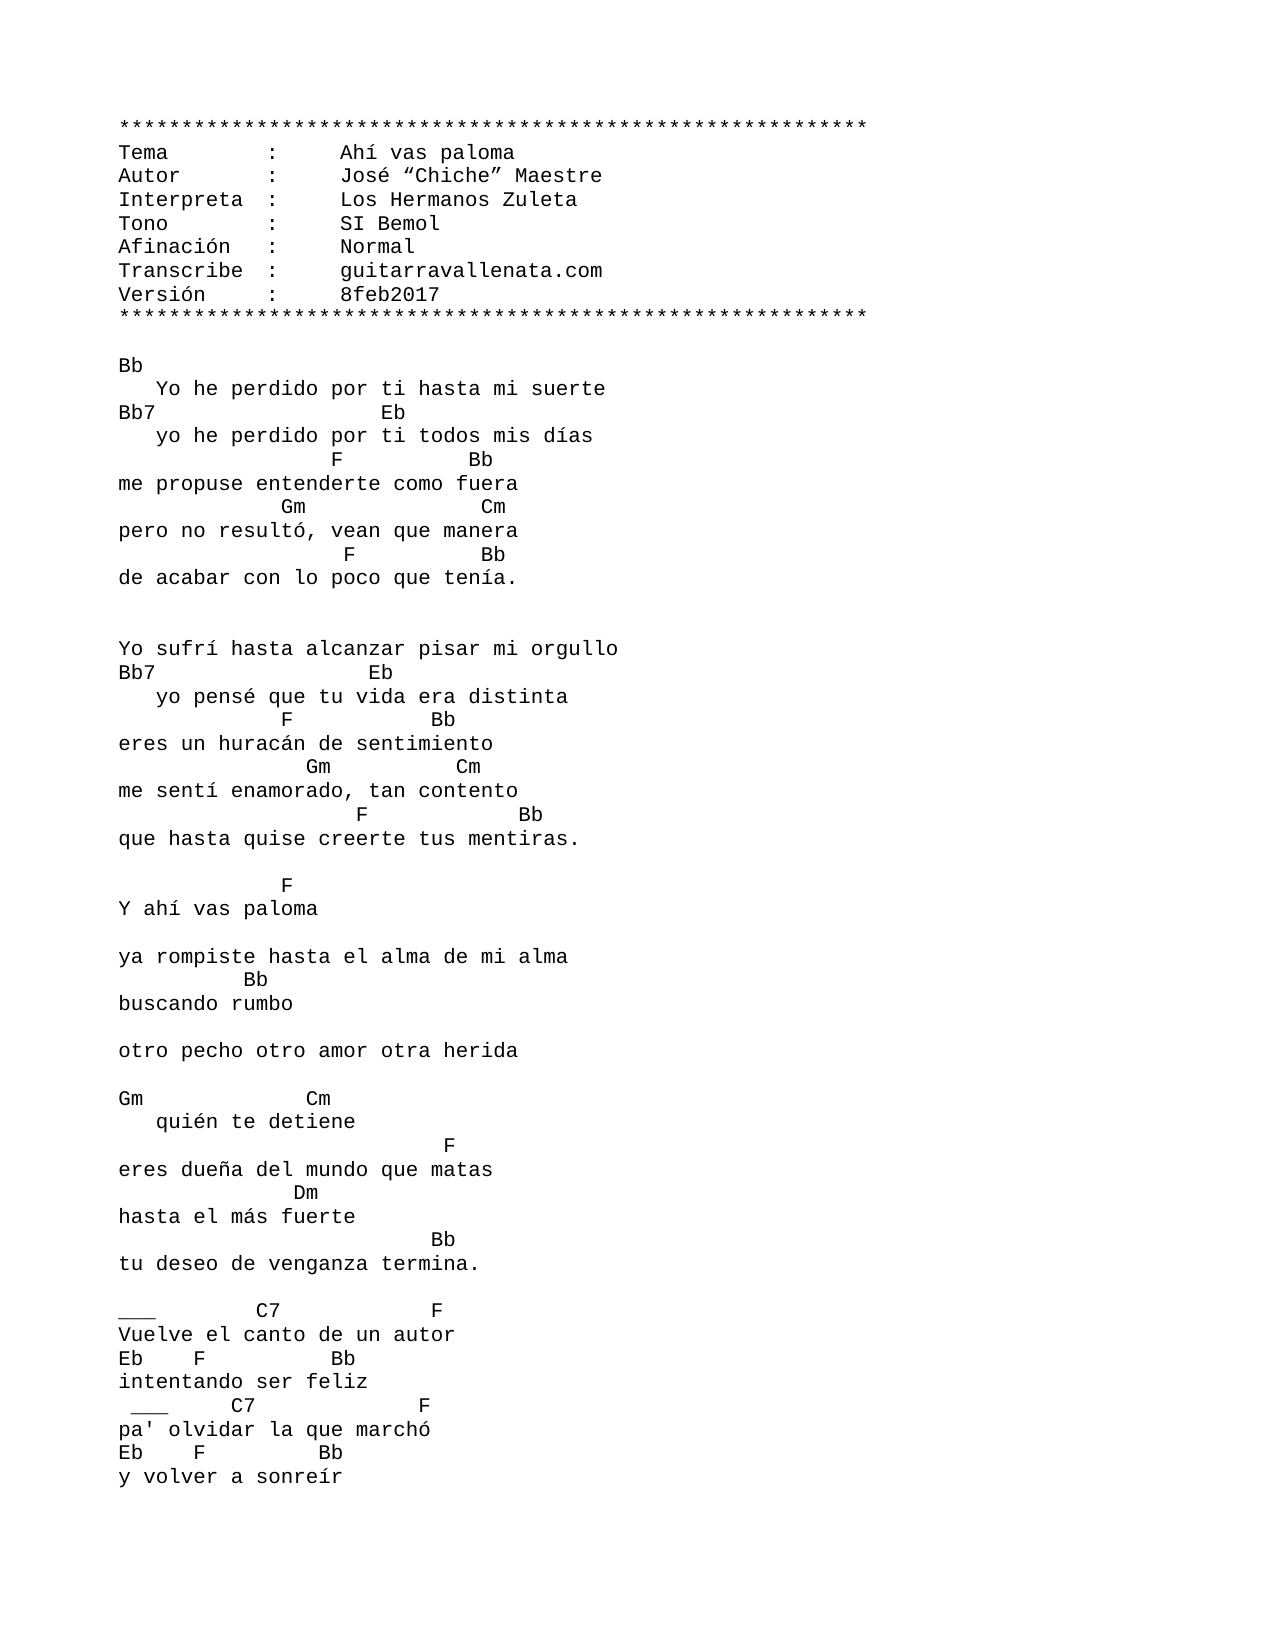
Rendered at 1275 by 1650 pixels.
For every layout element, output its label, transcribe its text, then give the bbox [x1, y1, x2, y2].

text Eb F Bb [118, 1348, 1157, 1371]
text Afinación : Normal [118, 236, 1157, 260]
text ya rompiste hasta el alma de mi alma [118, 946, 1157, 969]
text hasta el más fuerte [118, 1206, 1157, 1229]
text Dm [118, 1182, 1157, 1206]
text Bb [118, 1229, 1157, 1253]
text Versión : 8feb2017 [118, 284, 1157, 307]
text Bb7 Eb [118, 402, 1157, 426]
text Bb7 Eb [118, 662, 1157, 686]
text Bb [118, 354, 1157, 378]
text F Bb [118, 449, 1157, 473]
text otro pecho otro amor otra herida [118, 1040, 1157, 1064]
text Gm Cm [118, 757, 1157, 780]
text Bb [118, 969, 1157, 993]
text ___ C7 F [118, 1300, 1157, 1324]
text Interpreta : Los Hermanos Zuleta [118, 189, 1157, 213]
text Yo he perdido por ti hasta mi suerte [118, 378, 1157, 402]
text Eb F Bb [118, 1442, 1157, 1466]
text ************************************************************ [118, 307, 1157, 331]
text F Bb [118, 544, 1157, 567]
text eres dueña del mundo que matas [118, 1158, 1157, 1182]
text Tema : Ahí vas paloma [118, 142, 1157, 165]
text yo pensé que tu vida era distinta [118, 686, 1157, 709]
text pa' olvidar la que marchó [118, 1419, 1157, 1442]
text Tono : SI Bemol [118, 213, 1157, 236]
text Yo sufrí hasta alcanzar pisar mi orgullo [118, 638, 1157, 662]
text y volver a sonreír [118, 1466, 1157, 1489]
text Gm Cm [118, 496, 1157, 520]
text de acabar con lo poco que tenía. [118, 567, 1157, 591]
text F Bb [118, 709, 1157, 733]
text me sentí enamorado, tan contento [118, 780, 1157, 804]
text F [118, 1135, 1157, 1158]
text ************************************************************ [118, 118, 1157, 142]
text tu deseo de venganza termina. [118, 1253, 1157, 1277]
text Autor : José “Chiche” Maestre [118, 165, 1157, 189]
text intentando ser feliz [118, 1371, 1157, 1395]
text pero no resultó, vean que manera [118, 520, 1157, 544]
text Vuelve el canto de un autor [118, 1324, 1157, 1348]
text ___ C7 F [118, 1395, 1157, 1419]
text F Bb [118, 804, 1157, 827]
text Transcribe : guitarravallenata.com [118, 260, 1157, 284]
text Gm Cm [118, 1088, 1157, 1111]
text quién te detiene [118, 1111, 1157, 1135]
text yo he perdido por ti todos mis días [118, 426, 1157, 449]
text que hasta quise creerte tus mentiras. [118, 827, 1157, 851]
text buscando rumbo [118, 993, 1157, 1017]
text me propuse entenderte como fuera [118, 473, 1157, 496]
text Y ahí vas paloma [118, 898, 1157, 922]
text F [118, 875, 1157, 898]
text eres un huracán de sentimiento [118, 733, 1157, 757]
